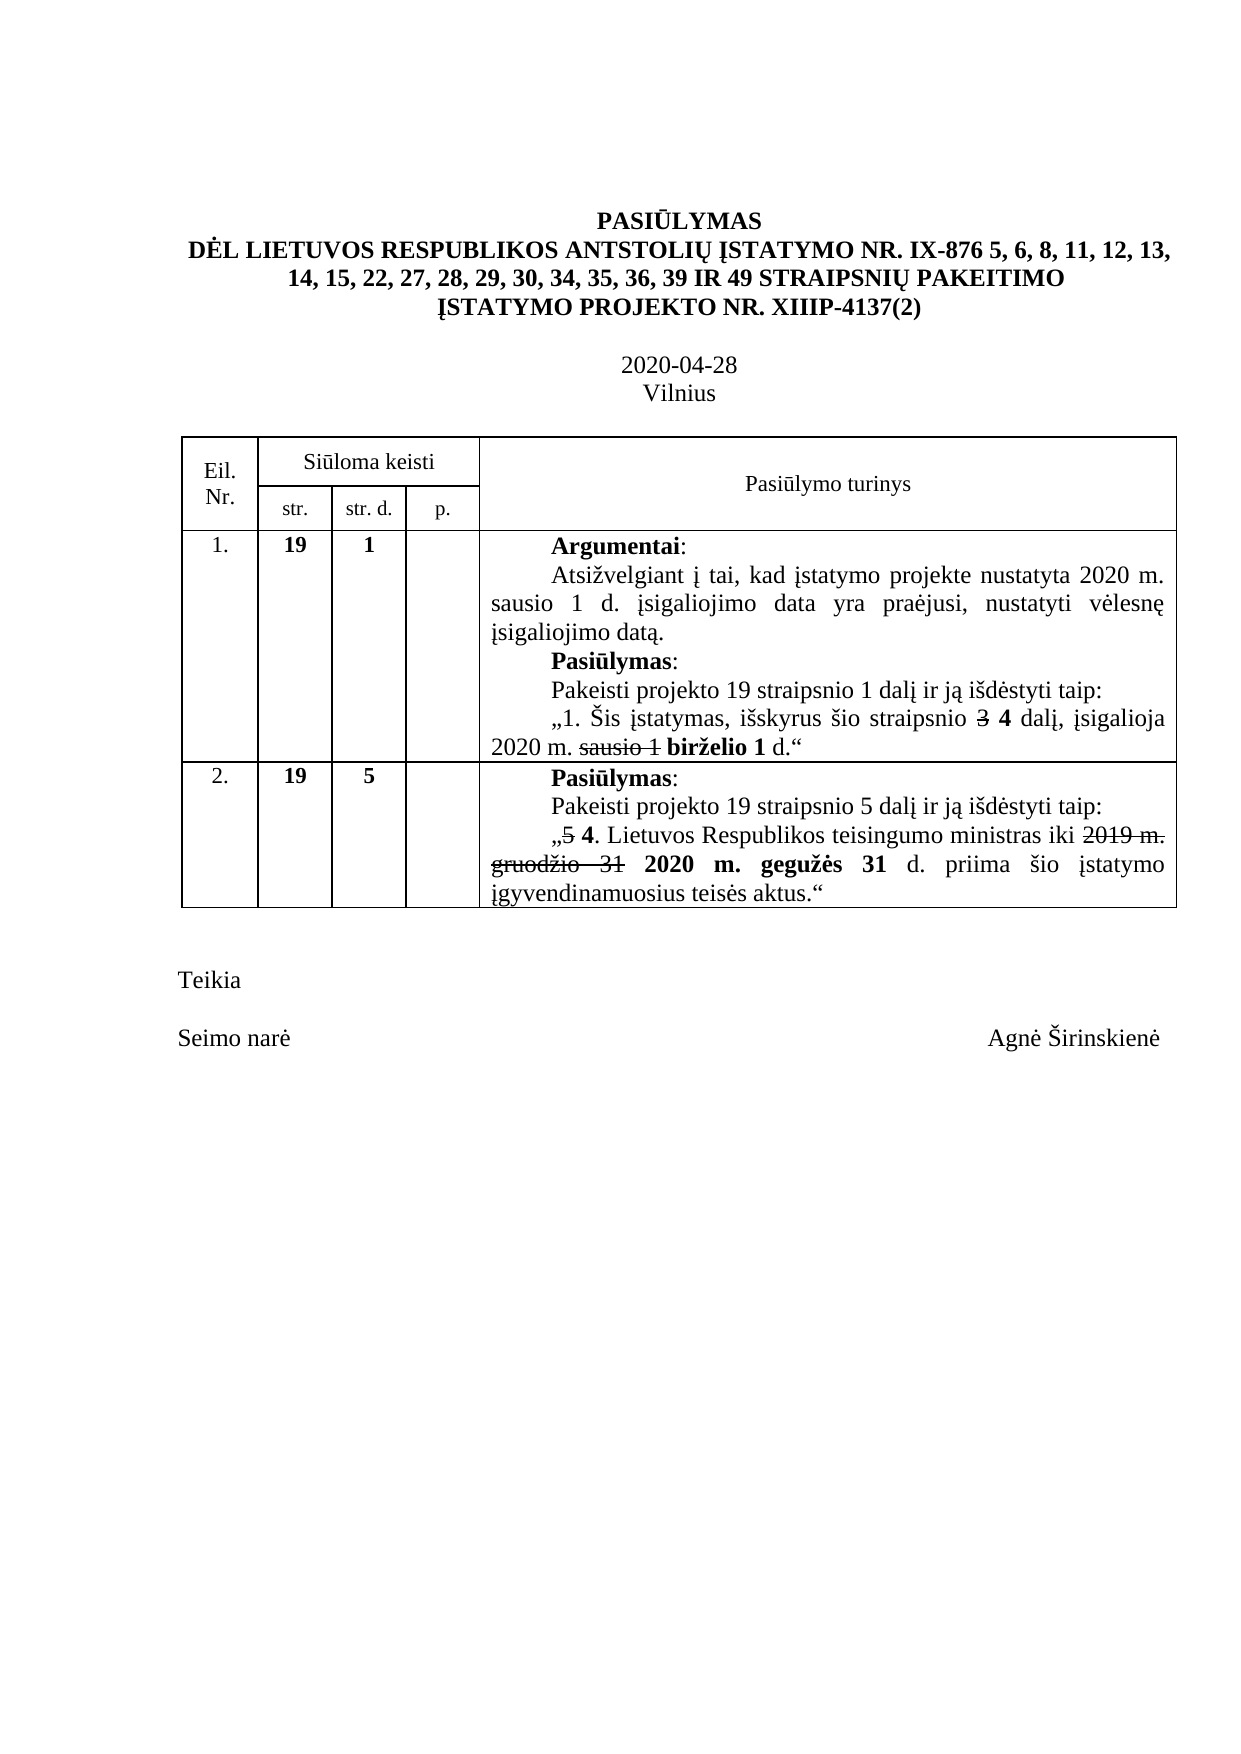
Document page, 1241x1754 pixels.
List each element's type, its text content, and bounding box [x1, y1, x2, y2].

text ĮSTATYMO PROJEKTO NR. XIIIP-4137(2) [177, 292, 1181, 321]
table_cell 19 [259, 531, 331, 761]
text PASIŪLYMAS [177, 206, 1181, 235]
table_cell 5 [333, 763, 405, 906]
table_cell Argumentai: Atsižvelgiant į tai, kad įstatymo projekte nustatyta 2020 m. sausio 1 d. įsigaliojimo data yra praėjusi, nustatyti vėlesnę įsigaliojimo datą. Pasiūlymas: Pakeisti projekto 19 straipsnio 1 dalį ir ją išdėstyti taip: „1. Šis įstatymas, išskyrus šio straipsnio 3 4 dalį, įsigalioja 2020 m. sausio 1 birželio 1 d.“ [480, 531, 1176, 761]
table_cell [407, 763, 479, 906]
table_cell str. [259, 487, 331, 529]
text DĖL LIETUVOS RESPUBLIKOS ANTSTOLIŲ ĮSTATYMO NR. IX-876 5, 6, 8, 11, 12, 13, 14, 15, 22, 27, 28, 29, 30, 34, 35, 36, 39 ir 49 STRAIPSNIŲ PAKEITIMO [177, 235, 1181, 292]
table_cell [407, 531, 479, 761]
table_cell 2. [183, 763, 257, 906]
table_cell Pasiūlymas: Pakeisti projekto 19 straipsnio 5 dalį ir ją išdėstyti taip: „5 4. Lietuvos Respublikos teisingumo ministras iki 2019 m. gruodžio 31 2020 m. gegužės 31 d. priima šio įstatymo įgyvendinamuosius teisės aktus.“ [480, 763, 1176, 906]
table_header Eil. Nr. [183, 438, 257, 529]
table_cell 1. [183, 531, 257, 761]
table_cell 1 [333, 531, 405, 761]
text Vilnius [177, 378, 1181, 407]
table_header Pasiūlymo turinys [480, 438, 1176, 529]
text Teikia [177, 965, 1181, 994]
table_cell p. [407, 487, 479, 529]
text 2020-04-28 [177, 350, 1181, 378]
text Seimo narė Agnė Širinskienė [177, 1023, 1181, 1052]
table_cell 19 [259, 763, 331, 906]
table_cell str. d. [333, 487, 405, 529]
table_header Siūloma keisti [259, 438, 479, 485]
